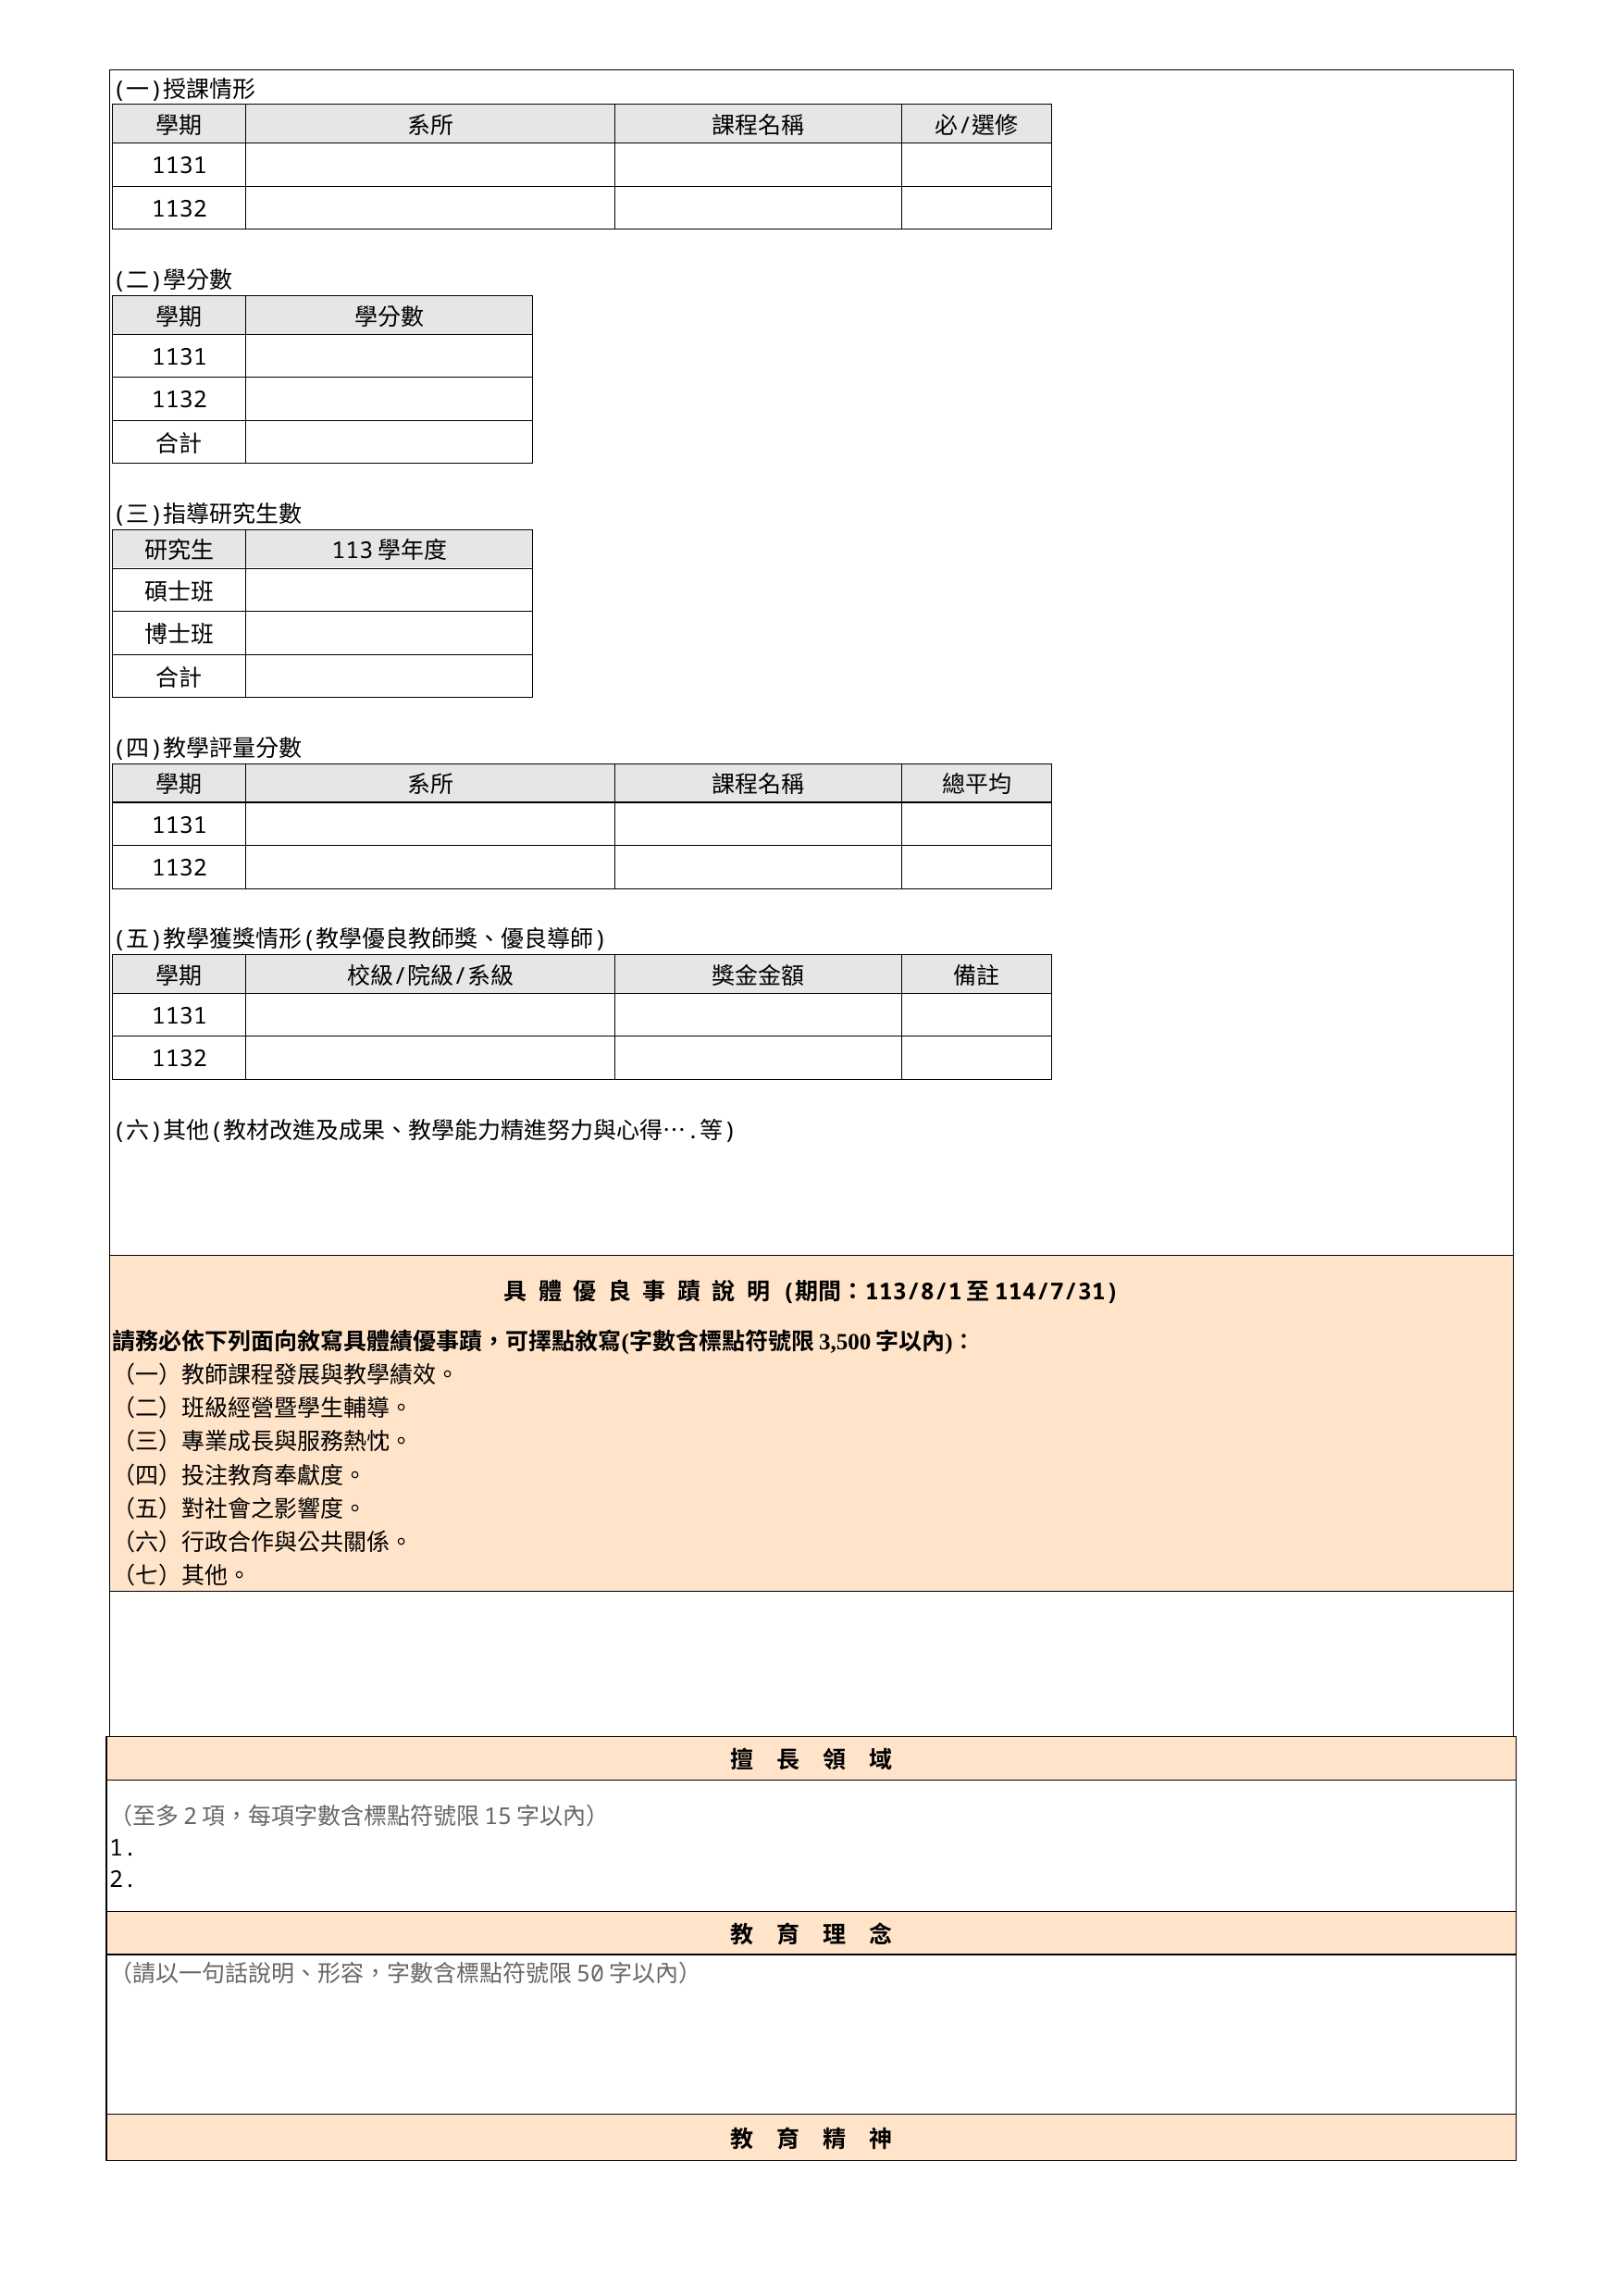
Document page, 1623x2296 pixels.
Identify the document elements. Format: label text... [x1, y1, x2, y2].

table_cell [246, 612, 532, 654]
table_cell [246, 421, 532, 463]
table_header 必/選修 [902, 105, 1051, 143]
table_cell 具 體 優 良 事 蹟 說 明 (期間：113/8/1至114/7/31) 請務必依下列面向敘寫具體績優事蹟，可擇點敘寫(字數含標點符號限3,500字以內)： （一）教師課程發展與教學績效。 （二）班級經營暨學生輔導。 （三）專業成長與服務熱忱。 （四）投注教育奉獻度。 （五）對社會之影響度。 （六）行政合作與公共關係。 （七）其他。 [110, 1256, 1513, 1591]
table_cell [246, 143, 614, 186]
table_cell [246, 569, 532, 611]
table_cell [246, 655, 532, 697]
table_header 113學年度 [246, 530, 532, 567]
table_cell 合計 [113, 421, 245, 463]
table_cell [615, 994, 901, 1036]
table_cell [615, 803, 901, 845]
table_cell 1131 [113, 335, 245, 377]
table_cell （至多2項，每項字數含標點符號限15字以內） 1. 2. [107, 1781, 1516, 1911]
table_cell [246, 335, 532, 377]
table_cell [902, 846, 1051, 887]
table_cell [615, 187, 901, 229]
table_header 擅 長 領 域 [107, 1737, 1516, 1780]
table_cell [246, 187, 614, 229]
table_header 課程名稱 [615, 105, 901, 143]
table_cell [110, 1592, 1513, 1736]
table_cell [615, 1036, 901, 1079]
table_header 學分數 [246, 296, 532, 334]
table_cell [615, 143, 901, 186]
table_cell [615, 846, 901, 887]
table_header 校級/院級/系級 [246, 955, 614, 993]
table_cell [902, 143, 1051, 186]
table_header 備註 [902, 955, 1051, 993]
table_cell 1132 [113, 187, 245, 229]
table_cell 1131 [113, 994, 245, 1036]
table_header 學期 [113, 764, 245, 801]
table_cell [902, 803, 1051, 845]
table_cell [246, 846, 614, 887]
table_cell [246, 994, 614, 1036]
table_cell [246, 803, 614, 845]
table_header 學期 [113, 296, 245, 334]
table_header 研究生 [113, 530, 245, 567]
table_cell 1131 [113, 803, 245, 845]
table_cell [246, 1036, 614, 1079]
table_cell 碩士班 [113, 569, 245, 611]
table_cell 博士班 [113, 612, 245, 654]
table_header 系所 [246, 105, 614, 143]
table_cell [246, 378, 532, 420]
table_cell 1132 [113, 1036, 245, 1079]
table_header 總平均 [902, 764, 1051, 801]
table_cell [902, 1036, 1051, 1079]
table_cell 1132 [113, 378, 245, 420]
table_cell （請以一句話說明、形容，字數含標點符號限50字以內） [107, 1955, 1516, 2114]
table_header 課程名稱 [615, 764, 901, 801]
table_cell (一)授課情形 (二)學分數 (三)指導研究生數 (四)教學評量分數 (五)教學獲獎情形(教學優良教師獎、優良導師) (六)其他(教材改進及成果、教學能力精進努力與心得….等) [110, 70, 1513, 1255]
table_cell 1132 [113, 846, 245, 887]
table_cell 合計 [113, 655, 245, 697]
table_header 學期 [113, 105, 245, 143]
table_cell 教 育 精 神 [107, 2115, 1516, 2160]
table_cell [902, 994, 1051, 1036]
table_header 學期 [113, 955, 245, 993]
table_header 系所 [246, 764, 614, 801]
table_cell [902, 187, 1051, 229]
table_header 獎金金額 [615, 955, 901, 993]
table_cell 1131 [113, 143, 245, 186]
table_cell 教 育 理 念 [107, 1912, 1516, 1954]
